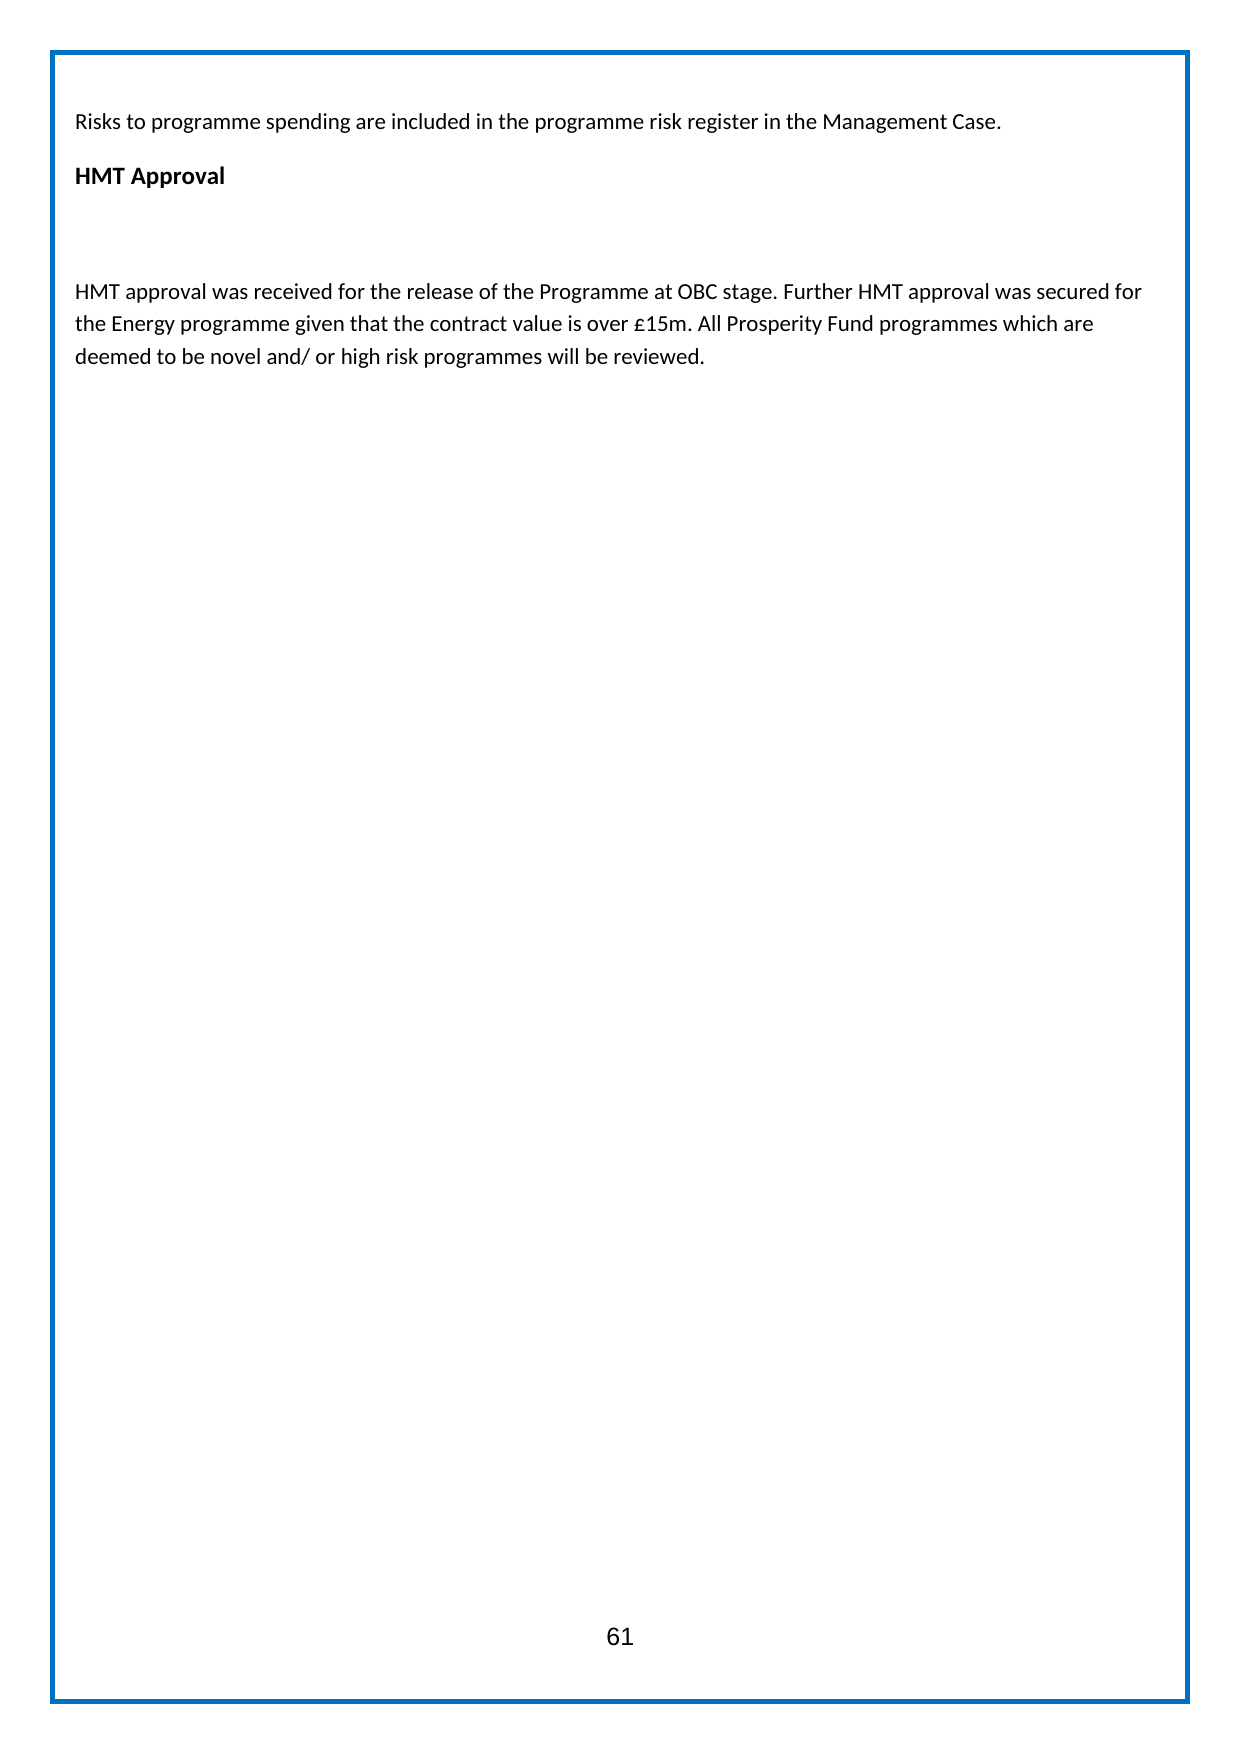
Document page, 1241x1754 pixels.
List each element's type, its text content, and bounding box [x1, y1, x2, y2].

subtitle HMT Approval [75, 160, 1165, 191]
text HMT approval was received for the release of the Programme at OBC stage. Further HMT approval was secured for the Energy programme given that the contract value is over £15m. All Prosperity Fund programmes which are deemed to be novel and/ or high risk programmes will be reviewed. [75, 277, 1165, 370]
text Risks to programme spending are included in the programme risk register in the Management Case. [75, 107, 1165, 135]
